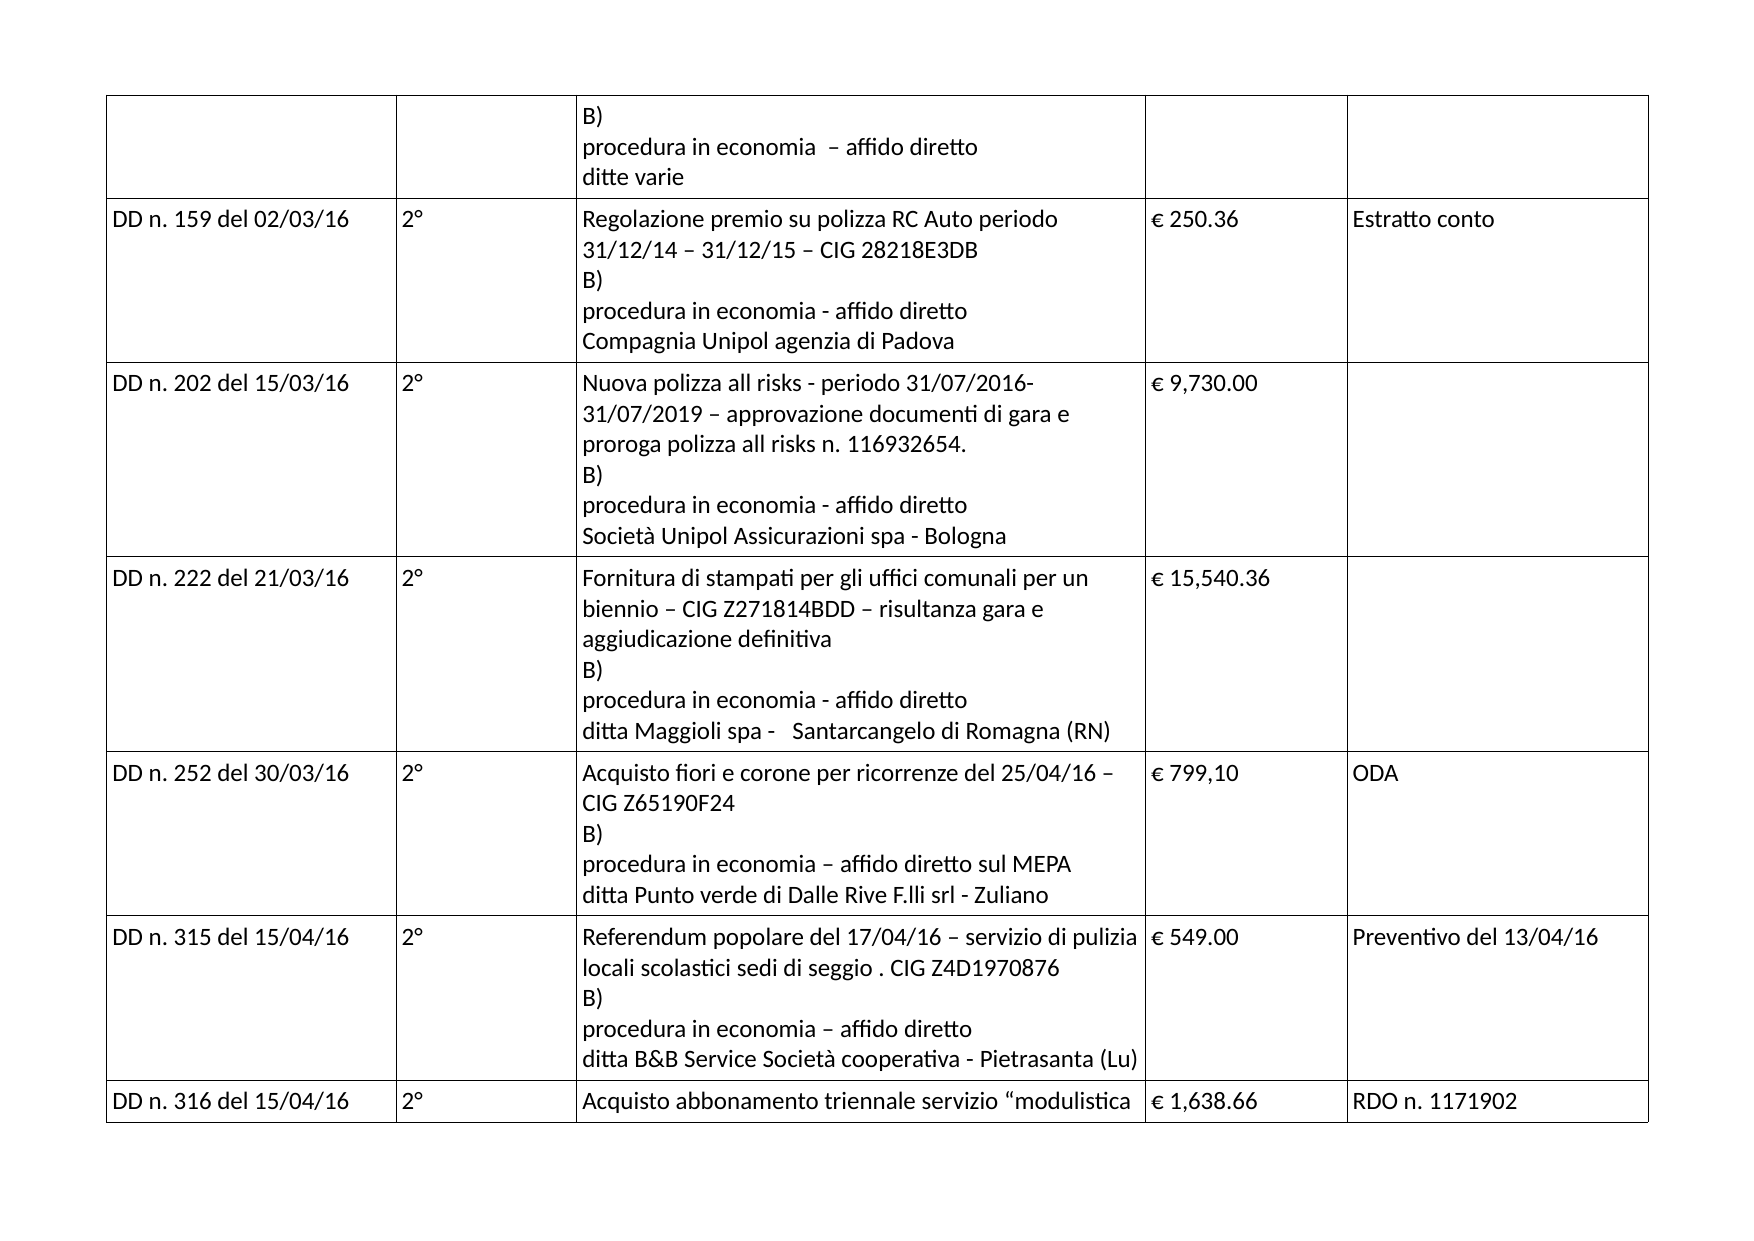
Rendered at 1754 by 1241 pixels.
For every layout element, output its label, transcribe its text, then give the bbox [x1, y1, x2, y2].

table_cell [1146, 96, 1347, 198]
table_cell [1348, 96, 1648, 198]
table_cell € 250,36 [1146, 199, 1347, 362]
table_cell DD n. 252 del 30/03/16 [107, 752, 396, 915]
table_cell Fornitura di stampati per gli uffici comunali per un biennio – CIG Z271814BDD – risultanza gara e aggiudicazione definitiva B) procedura in economia - affido diretto ditta Maggioli spa - Santarcangelo di Romagna (RN) [577, 557, 1145, 751]
table_cell € 1.638,66 [1146, 1081, 1347, 1122]
table_cell Acquisto fiori e corone per ricorrenze del 25/04/16 – CIG Z65190F24 B) procedura in economia – affido diretto sul MEPA ditta Punto verde di Dalle Rive F.lli srl - Zuliano [577, 752, 1145, 915]
table_cell € 9.730,00 [1146, 363, 1347, 556]
table_cell B) procedura in economia – affido diretto ditte varie [577, 96, 1145, 198]
table_cell 2° [397, 557, 576, 751]
table_cell Estratto conto [1348, 199, 1648, 362]
table_cell RDO n. 1171902 [1348, 1081, 1648, 1122]
table_cell Regolazione premio su polizza RC Auto periodo 31/12/14 – 31/12/15 – CIG 28218E3DB B) procedura in economia - affido diretto Compagnia Unipol agenzia di Padova [577, 199, 1145, 362]
table_cell Preventivo del 13/04/16 [1348, 916, 1648, 1079]
table_cell € 15.540,36 [1146, 557, 1347, 751]
table_cell € 799,10 [1146, 752, 1347, 915]
table_cell ODA [1348, 752, 1648, 915]
table_cell 2° [397, 752, 576, 915]
table_cell Nuova polizza all risks - periodo 31/07/2016-31/07/2019 – approvazione documenti di gara e proroga polizza all risks n. 116932654. B) procedura in economia - affido diretto Società Unipol Assicurazioni spa - Bologna [577, 363, 1145, 556]
table_cell 2° [397, 199, 576, 362]
table_cell Acquisto abbonamento triennale servizio “modulistica [577, 1081, 1145, 1122]
table_cell [1348, 557, 1648, 751]
table_cell [1348, 363, 1648, 556]
table_cell € 549,00 [1146, 916, 1347, 1079]
table_cell DD n. 222 del 21/03/16 [107, 557, 396, 751]
table_cell DD n. 315 del 15/04/16 [107, 916, 396, 1079]
table_cell [397, 96, 576, 198]
table_cell DD n. 202 del 15/03/16 [107, 363, 396, 556]
table_cell Referendum popolare del 17/04/16 – servizio di pulizia locali scolastici sedi di seggio . CIG Z4D1970876 B) procedura in economia – affido diretto ditta B&B Service Società cooperativa - Pietrasanta (Lu) [577, 916, 1145, 1079]
table_cell DD n. 159 del 02/03/16 [107, 199, 396, 362]
table_cell [107, 96, 396, 198]
table_cell 2° [397, 363, 576, 556]
table_cell DD n. 316 del 15/04/16 [107, 1081, 396, 1122]
table_cell 2° [397, 1081, 576, 1122]
table_cell 2° [397, 916, 576, 1079]
